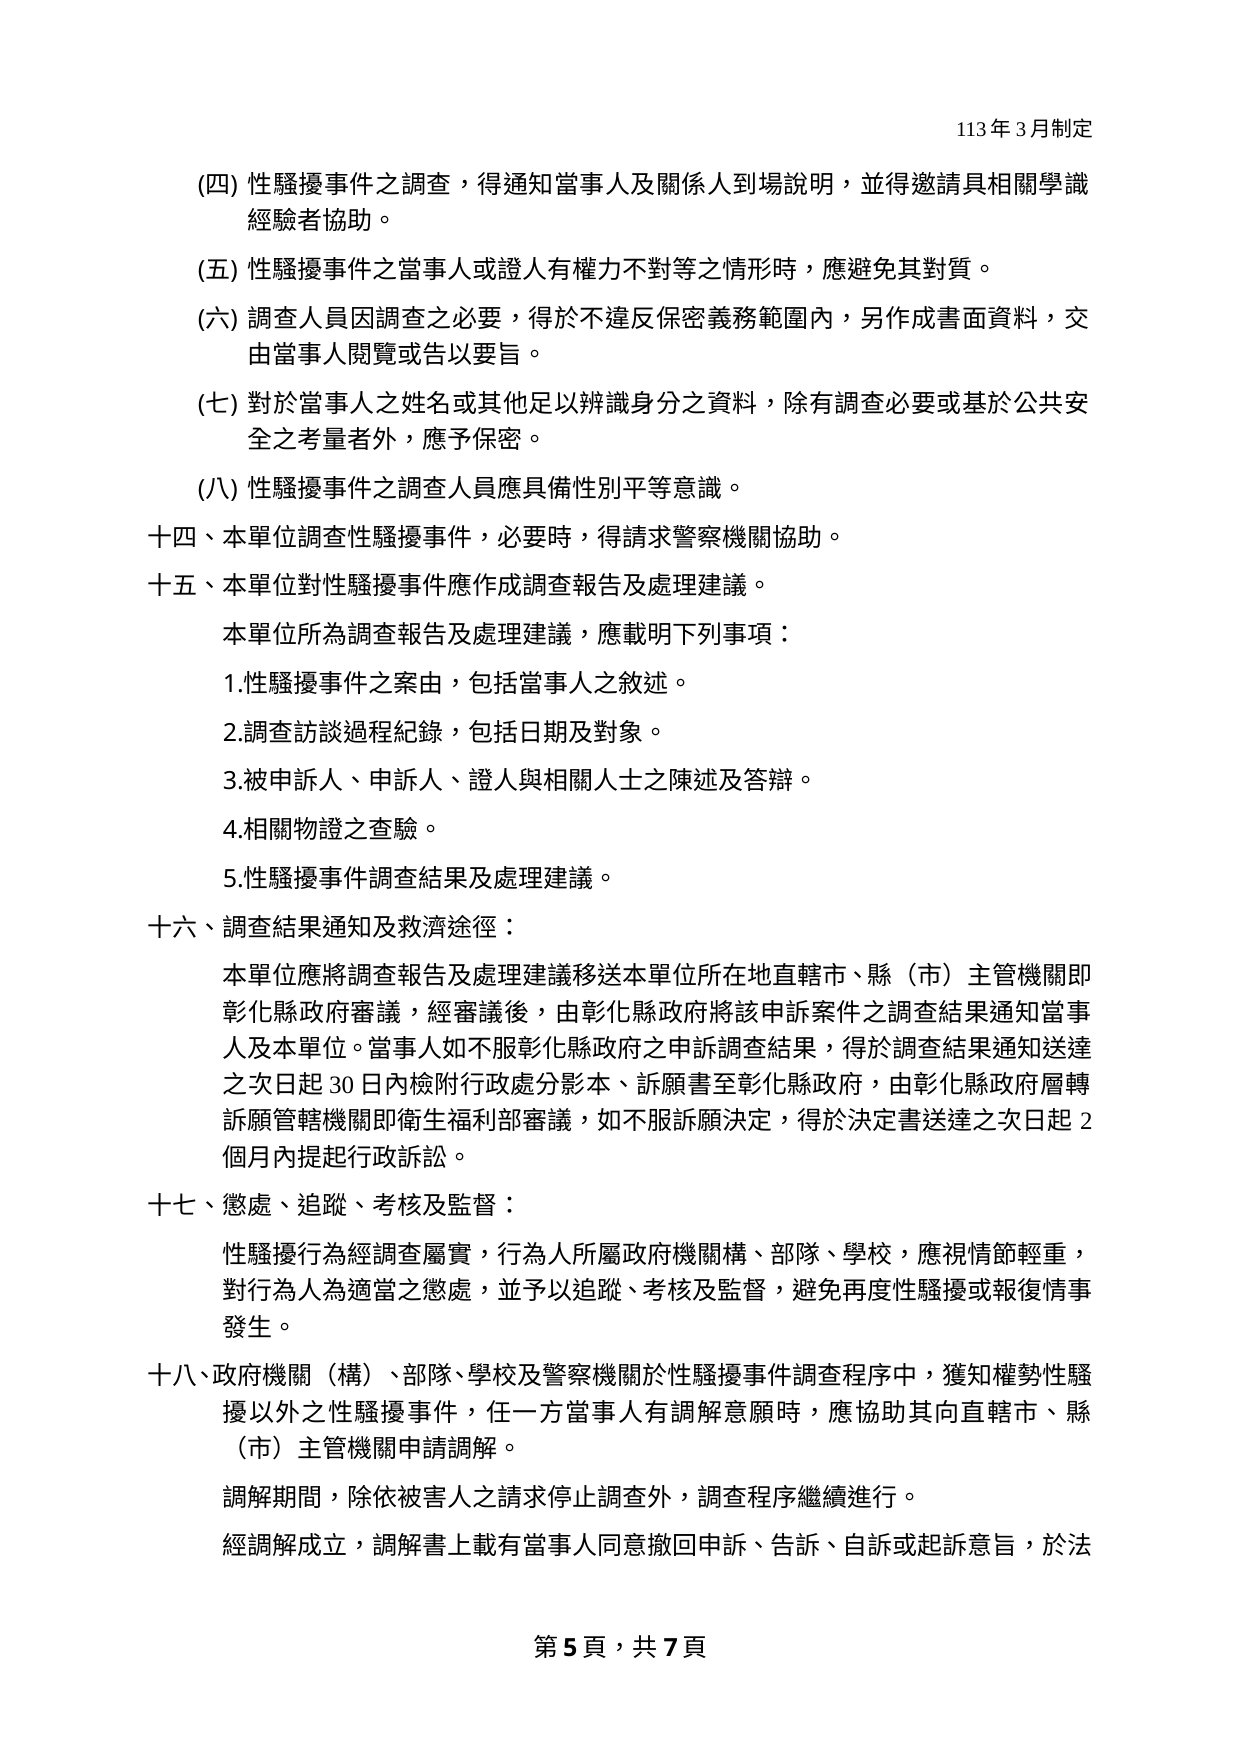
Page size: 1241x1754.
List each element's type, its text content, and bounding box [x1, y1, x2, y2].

text 十八、政府機關（構）、部隊、學校及警察機關於性騷擾事件調查程序中，獲知權勢性騷擾以外之性騷擾事件，任一方當事人有調解意願時，應協助其向直轄市、縣（市）主管機關申請調解。 [148, 1356, 1092, 1464]
text 十四、本單位調查性騷擾事件，必要時，得請求警察機關協助。 [148, 517, 1092, 553]
text 調解期間，除依被害人之請求停止調查外，調查程序繼續進行。 [222, 1477, 1092, 1513]
list 性騷擾事件之當事人或證人有權力不對等之情形時，應避免其對質。 [198, 249, 1092, 286]
text 本單位所為調查報告及處理建議，應載明下列事項： [223, 614, 1092, 651]
list 性騷擾事件之調查，得通知當事人及關係人到場說明，並得邀請具相關學識經驗者協助。 [198, 164, 1092, 237]
text 3.被申訴人、申訴人、證人與相關人士之陳述及答辯。 [223, 761, 1092, 797]
list 性騷擾事件之調查人員應具備性別平等意識。 [198, 468, 1092, 504]
text 十五、本單位對性騷擾事件應作成調查報告及處理建議。 [148, 566, 1092, 602]
list 對於當事人之姓名或其他足以辨識身分之資料，除有調查必要或基於公共安全之考量者外，應予保密。 [198, 383, 1092, 456]
text 4.相關物證之查驗。 [148, 809, 1092, 846]
text 十六、調查結果通知及救濟途徑： [148, 907, 1092, 943]
list 調查人員因調查之必要，得於不違反保密義務範圍內，另作成書面資料，交由當事人閱覽或告以要旨。 [198, 298, 1092, 371]
text 1.性騷擾事件之案由，包括當事人之敘述。 [223, 663, 1092, 699]
text 十七、懲處、追蹤、考核及監督： [148, 1186, 1092, 1222]
text 2.調查訪談過程紀錄，包括日期及對象。 [223, 712, 1092, 748]
text 性騷擾行為經調查屬實，行為人所屬政府機關構、部隊、學校，應視情節輕重，對行為人為適當之懲處，並予以追蹤、考核及監督，避免再度性騷擾或報復情事發生。 [223, 1234, 1092, 1343]
text 經調解成立，調解書上載有當事人同意撤回申訴、告訴、自訴或起訴意旨，於法 [222, 1526, 1092, 1562]
text 5.性騷擾事件調查結果及處理建議。 [148, 858, 1092, 894]
text 本單位應將調查報告及處理建議移送本單位所在地直轄市、縣（市）主管機關即彰化縣政府審議，經審議後，由彰化縣政府將該申訴案件之調查結果通知當事人及本單位。當事人如不服彰化縣政府之申訴調查結果，得於調查結果通知送達之次日起30日內檢附行政處分影本、訴願書至彰化縣政府，由彰化縣政府層轉訴願管轄機關即衛生福利部審議，如不服訴願決定，得於決定書送達之次日起2個月內提起行政訴訟。 [223, 956, 1092, 1173]
